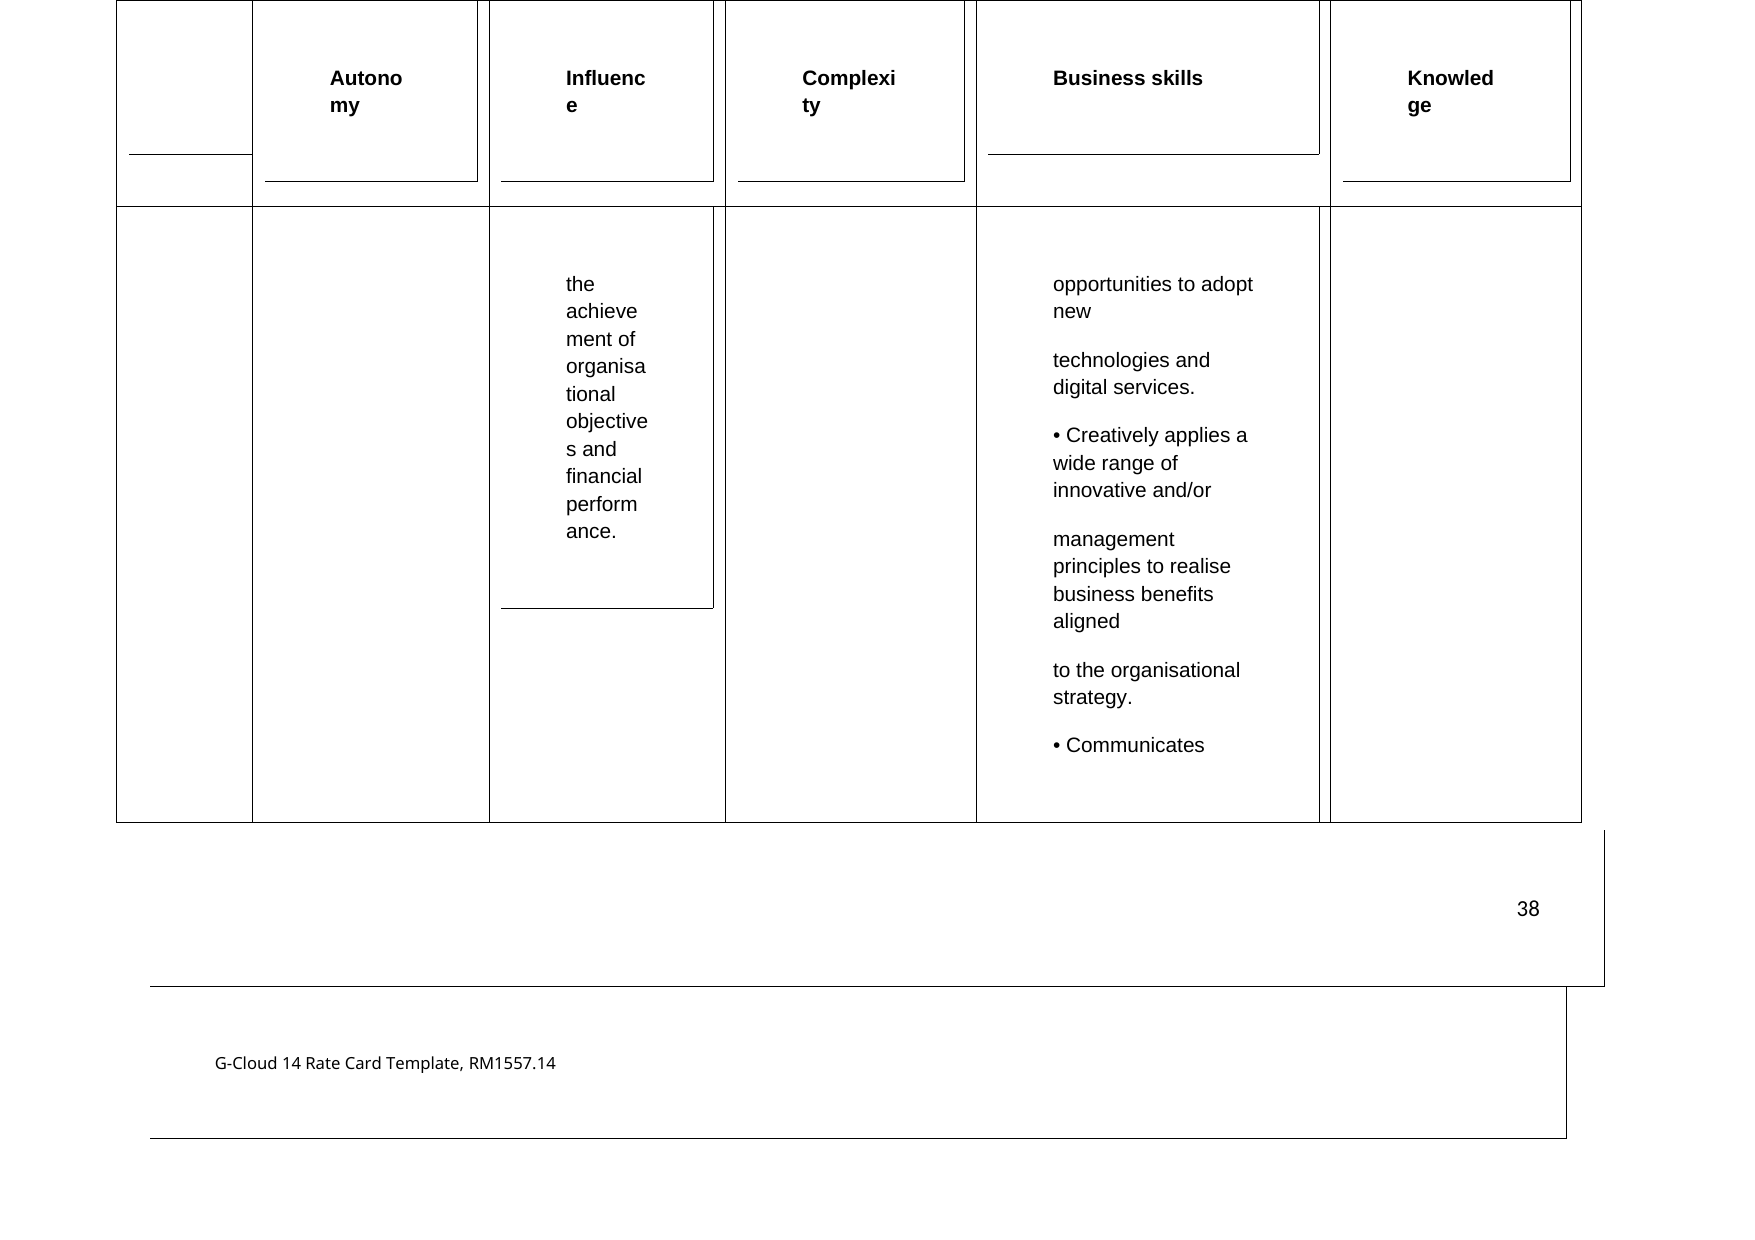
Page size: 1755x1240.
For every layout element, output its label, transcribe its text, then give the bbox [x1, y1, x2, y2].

table_header Business skills [977, 1, 1330, 206]
table_cell Initiate, influence [117, 207, 252, 822]
table_header Autonomy [253, 1, 489, 206]
table_cell the achievement of organisational objectives and financial performance. [490, 207, 725, 822]
table_cell opportunities to adopt new technologies and digital services. • Creatively applies a wide range of innovative and/or management principles to realise business benefits aligned to the organisational strategy. • Communicates [977, 207, 1319, 822]
table_header [117, 1, 252, 206]
table_cell [1331, 207, 1581, 822]
table_cell [726, 207, 976, 822]
table_header Knowledge [1331, 1, 1581, 206]
table_header Influence [490, 1, 725, 206]
table_header Complexity [726, 1, 976, 206]
table_cell [253, 207, 489, 822]
